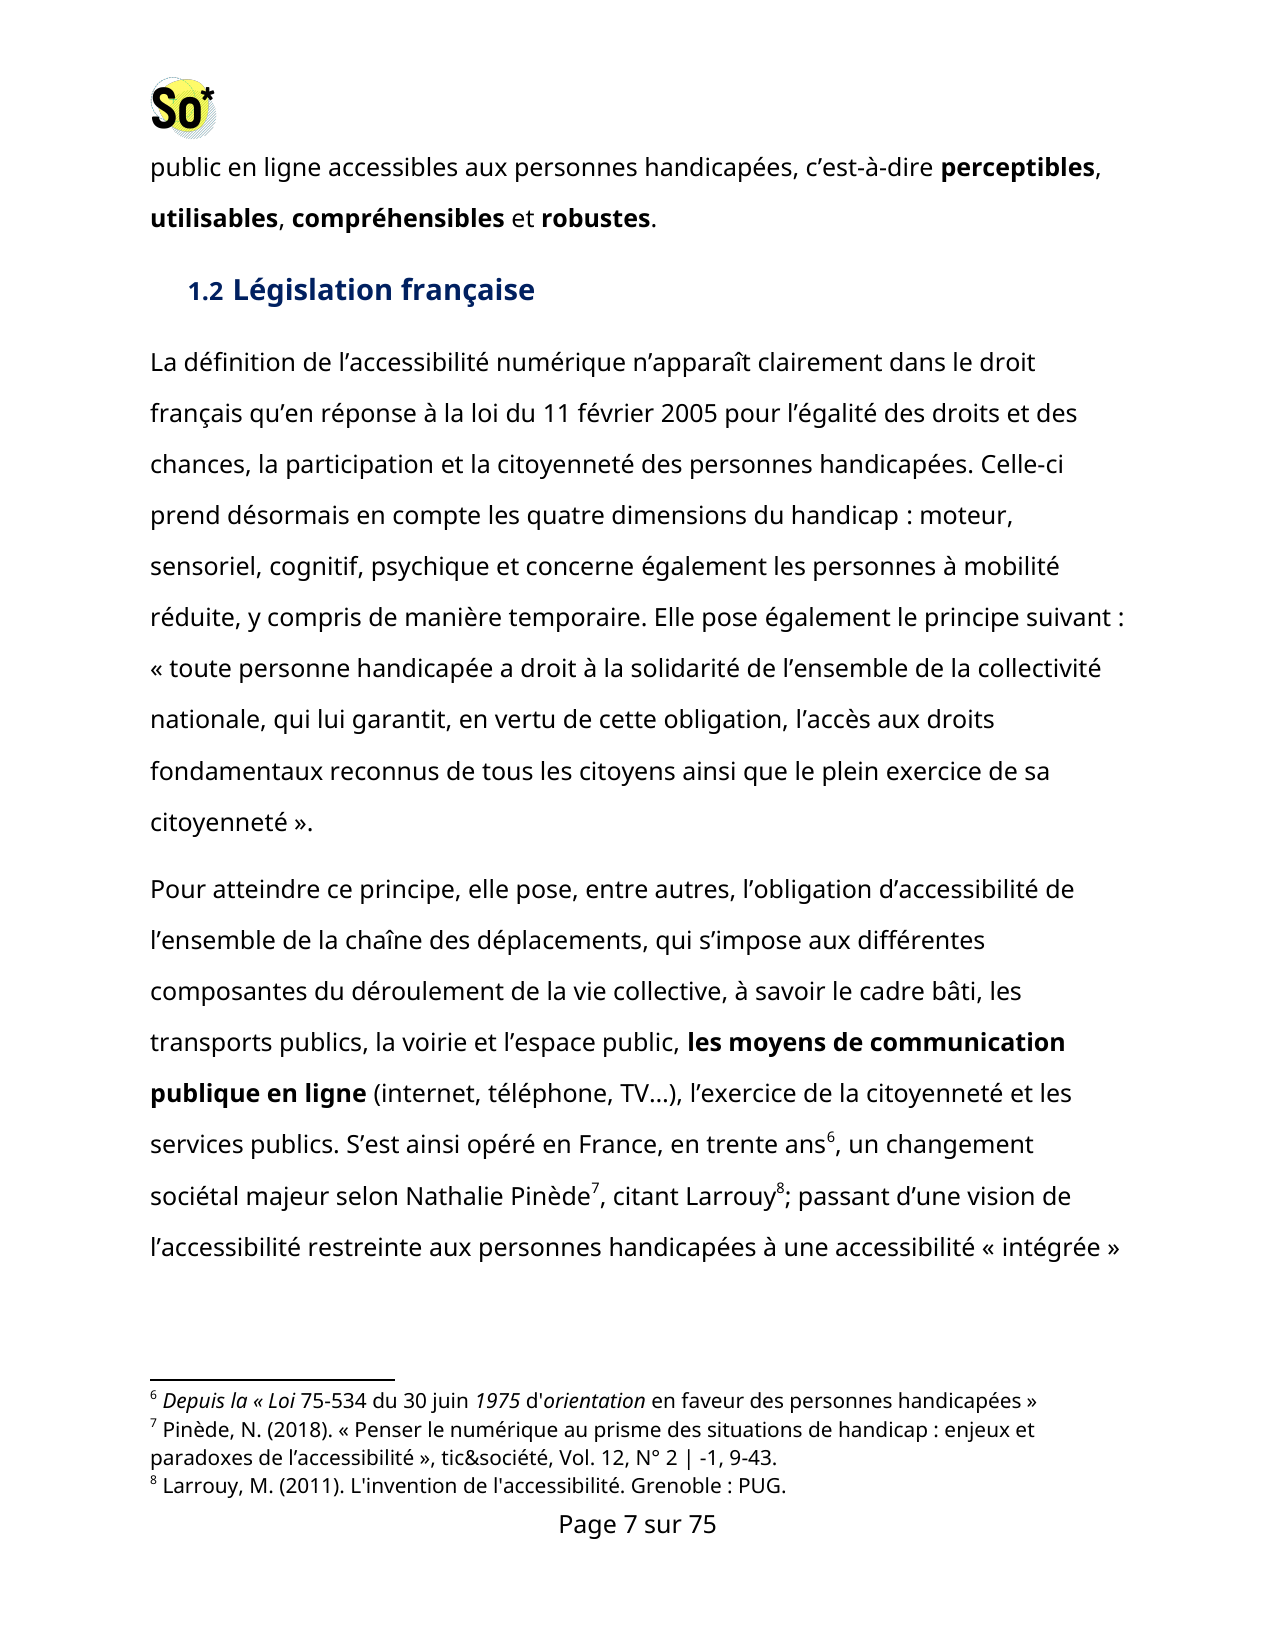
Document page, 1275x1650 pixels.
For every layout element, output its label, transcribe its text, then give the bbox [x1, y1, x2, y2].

text La définition de l’accessibilité numérique n’apparaît clairement dans le droit français qu’en réponse à la loi du 11 février 2005 pour l’égalité des droits et des chances, la participation et la citoyenneté des personnes handicapées. Celle-ci prend désormais en compte les quatre dimensions du handicap : moteur, sensoriel, cognitif, psychique et concerne également les personnes à mobilité réduite, y compris de manière temporaire. Elle pose également le principe suivant : « toute personne handicapée a droit à la solidarité de l’ensemble de la collectivité nationale, qui lui garantit, en vertu de cette obligation, l’accès aux droits fondamentaux reconnus de tous les citoyens ainsi que le plein exercice de sa citoyenneté ». [150, 345, 1125, 838]
subtitle Législation française [187, 269, 1125, 308]
text public en ligne accessibles aux personnes handicapées, c’est-à-dire perceptibles, utilisables, compréhensibles et robustes. [150, 150, 1125, 235]
text Pinède, N. (2018). « Penser le numérique au prisme des situations de handicap : enjeux et paradoxes de l’accessibilité », tic&société, Vol. 12, N° 2 | -1, 9-43. [150, 1415, 1125, 1472]
picture [150, 75, 217, 142]
text Pour atteindre ce principe, elle pose, entre autres, l’obligation d’accessibilité de l’ensemble de la chaîne des déplacements, qui s’impose aux différentes composantes du déroulement de la vie collective, à savoir le cadre bâti, les transports publics, la voirie et l’espace public, les moyens de communication publique en ligne (internet, téléphone, TV…), l’exercice de la citoyenneté et les services publics. S’est ainsi opéré en France, en trente ans, un changement sociétal majeur selon Nathalie Pinède, citant Larrouy; passant d’une vision de l’accessibilité restreinte aux personnes handicapées à une accessibilité « intégrée » [150, 872, 1125, 1314]
text Larrouy, M. (2011). L'invention de l'accessibilité. Grenoble : PUG. [150, 1472, 1125, 1500]
text Depuis la « Loi 75-534 du 30 juin 1975 d'orientation en faveur des personnes handicapées » [150, 1386, 1125, 1415]
